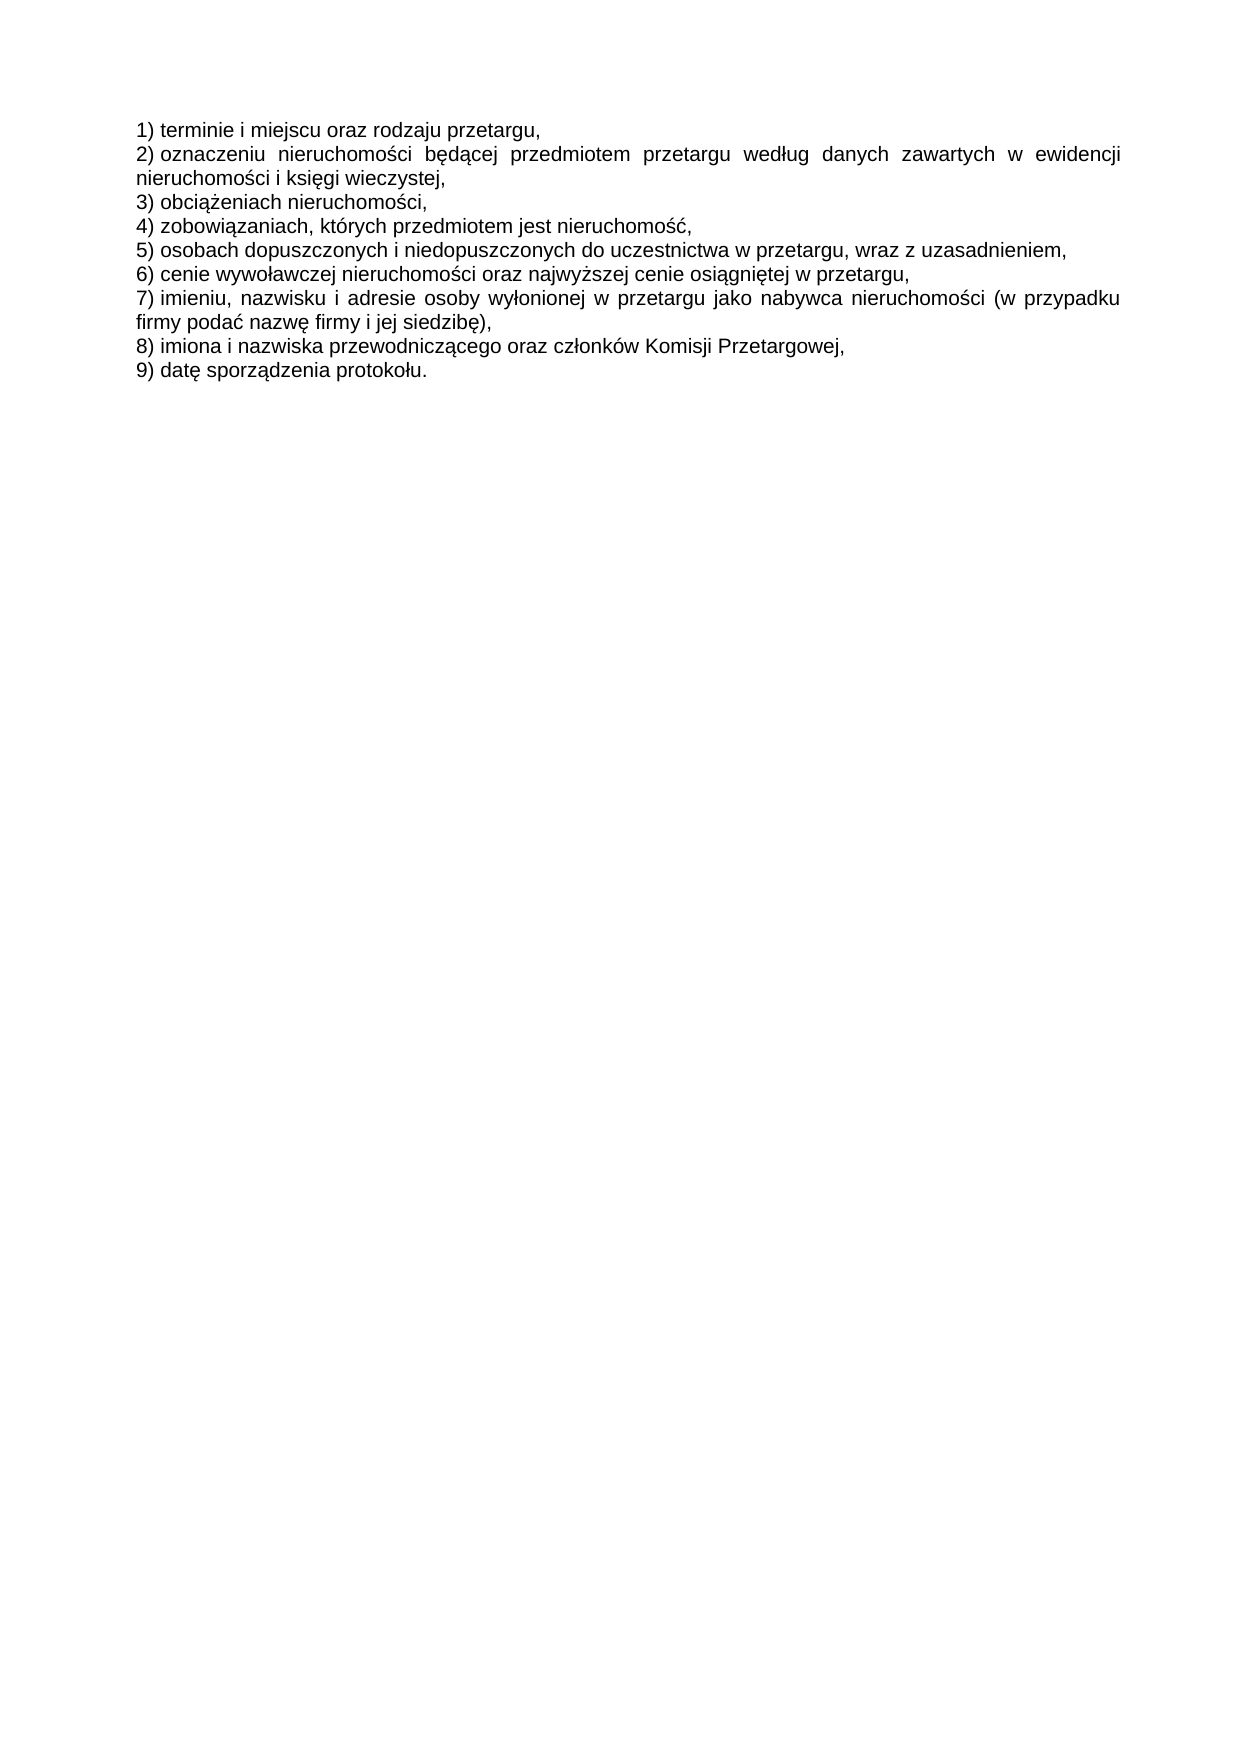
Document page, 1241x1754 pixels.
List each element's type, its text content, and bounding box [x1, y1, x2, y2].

list datę sporządzenia protokołu. [136, 358, 1122, 382]
list osobach dopuszczonych i niedopuszczonych do uczestnictwa w przetargu, wraz z uzasadnieniem, [136, 238, 1122, 262]
list imiona i nazwiska przewodniczącego oraz członków Komisji Przetargowej, [136, 334, 1122, 358]
list oznaczeniu nieruchomości będącej przedmiotem przetargu według danych zawartych w ewidencji nieruchomości i księgi wieczystej, [136, 142, 1122, 190]
list imieniu, nazwisku i adresie osoby wyłonionej w przetargu jako nabywca nieruchomości (w przypadku firmy podać nazwę firmy i jej siedzibę), [136, 286, 1122, 334]
list zobowiązaniach, których przedmiotem jest nieruchomość, [136, 214, 1122, 238]
list obciążeniach nieruchomości, [136, 190, 1122, 214]
list cenie wywoławczej nieruchomości oraz najwyższej cenie osiągniętej w przetargu, [136, 262, 1122, 286]
list terminie i miejscu oraz rodzaju przetargu, [136, 118, 1122, 142]
